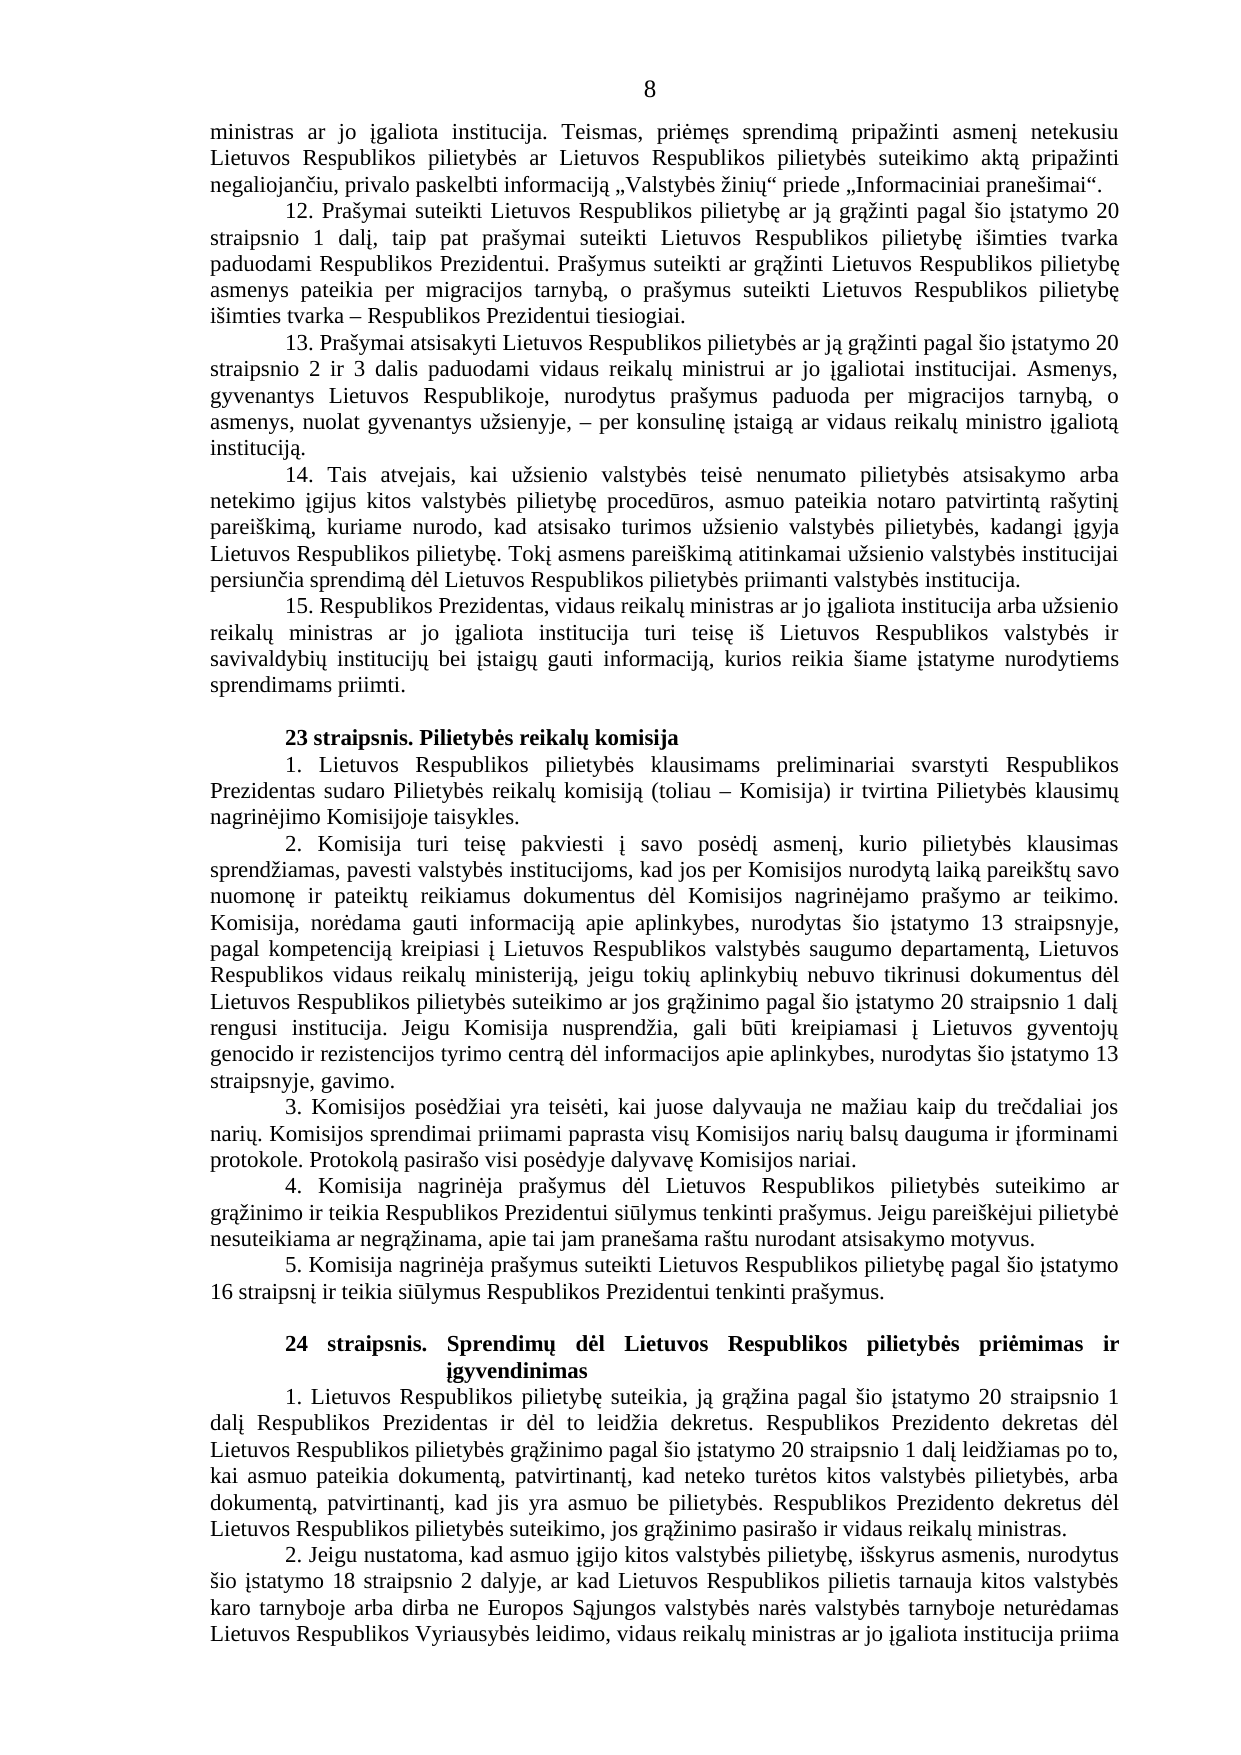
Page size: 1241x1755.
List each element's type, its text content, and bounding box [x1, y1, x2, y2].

text 14. Tais atvejais, kai užsienio valstybės teisė nenumato pilietybės atsisakymo arba netekimo įgijus kitos valstybės pilietybę procedūros, asmuo pateikia notaro patvirtintą rašytinį pareiškimą, kuriame nurodo, kad atsisako turimos užsienio valstybės pilietybės, kadangi įgyja Lietuvos Respublikos pilietybę. Tokį asmens pareiškimą atitinkamai užsienio valstybės institucijai persiunčia sprendimą dėl Lietuvos Respublikos pilietybės priimanti valstybės institucija. [210, 461, 1120, 592]
text 4. Komisija nagrinėja prašymus dėl Lietuvos Respublikos pilietybės suteikimo ar grąžinimo ir teikia Respublikos Prezidentui siūlymus tenkinti prašymus. Jeigu pareiškėjui pilietybė nesuteikiama ar negrąžinama, apie tai jam pranešama raštu nurodant atsisakymo motyvus. [210, 1172, 1120, 1251]
text 23 straipsnis. Pilietybės reikalų komisija [210, 724, 1120, 751]
text 5. Komisija nagrinėja prašymus suteikti Lietuvos Respublikos pilietybę pagal šio įstatymo 16 straipsnį ir teikia siūlymus Respublikos Prezidentui tenkinti prašymus. [210, 1251, 1120, 1304]
text 15. Respublikos Prezidentas, vidaus reikalų ministras ar jo įgaliota institucija arba užsienio reikalų ministras ar jo įgaliota institucija turi teisę iš Lietuvos Respublikos valstybės ir savivaldybių institucijų bei įstaigų gauti informaciją, kurios reikia šiame įstatyme nurodytiems sprendimams priimti. [210, 592, 1120, 698]
text 2. Jeigu nustatoma, kad asmuo įgijo kitos valstybės pilietybę, išskyrus asmenis, nurodytus šio įstatymo 18 straipsnio 2 dalyje, ar kad Lietuvos Respublikos pilietis tarnauja kitos valstybės karo tarnyboje arba dirba ne Europos Sąjungos valstybės narės valstybės tarnyboje neturėdamas Lietuvos Respublikos Vyriausybės leidimo, vidaus reikalų ministras ar jo įgaliota institucija priima [210, 1541, 1120, 1647]
text 1. Lietuvos Respublikos pilietybę suteikia, ją grąžina pagal šio įstatymo 20 straipsnio 1 dalį Respublikos Prezidentas ir dėl to leidžia dekretus. Respublikos Prezidento dekretas dėl Lietuvos Respublikos pilietybės grąžinimo pagal šio įstatymo 20 straipsnio 1 dalį leidžiamas po to, kai asmuo pateikia dokumentą, patvirtinantį, kad neteko turėtos kitos valstybės pilietybės, arba dokumentą, patvirtinantį, kad jis yra asmuo be pilietybės. Respublikos Prezidento dekretus dėl Lietuvos Respublikos pilietybės suteikimo, jos grąžinimo pasirašo ir vidaus reikalų ministras. [210, 1383, 1120, 1541]
text 24 straipsnis. Sprendimų dėl Lietuvos Respublikos pilietybės priėmimas ir įgyvendinimas [285, 1330, 1120, 1383]
text 3. Komisijos posėdžiai yra teisėti, kai juose dalyvauja ne mažiau kaip du trečdaliai jos narių. Komisijos sprendimai priimami paprasta visų Komisijos narių balsų dauguma ir įforminami protokole. Protokolą pasirašo visi posėdyje dalyvavę Komisijos nariai. [210, 1093, 1120, 1172]
text 12. Prašymai suteikti Lietuvos Respublikos pilietybę ar ją grąžinti pagal šio įstatymo 20 straipsnio 1 dalį, taip pat prašymai suteikti Lietuvos Respublikos pilietybę išimties tvarka paduodami Respublikos Prezidentui. Prašymus suteikti ar grąžinti Lietuvos Respublikos pilietybę asmenys pateikia per migracijos tarnybą, o prašymus suteikti Lietuvos Respublikos pilietybę išimties tvarka – Respublikos Prezidentui tiesiogiai. [210, 197, 1120, 329]
text 2. Komisija turi teisę pakviesti į savo posėdį asmenį, kurio pilietybės klausimas sprendžiamas, pavesti valstybės institucijoms, kad jos per Komisijos nurodytą laiką pareikštų savo nuomonę ir pateiktų reikiamus dokumentus dėl Komisijos nagrinėjamo prašymo ar teikimo. Komisija, norėdama gauti informaciją apie aplinkybes, nurodytas šio įstatymo 13 straipsnyje, pagal kompetenciją kreipiasi į Lietuvos Respublikos valstybės saugumo departamentą, Lietuvos Respublikos vidaus reikalų ministeriją, jeigu tokių aplinkybių nebuvo tikrinusi dokumentus dėl Lietuvos Respublikos pilietybės suteikimo ar jos grąžinimo pagal šio įstatymo 20 straipsnio 1 dalį rengusi institucija. Jeigu Komisija nusprendžia, gali būti kreipiamasi į Lietuvos gyventojų genocido ir rezistencijos tyrimo centrą dėl informacijos apie aplinkybes, nurodytas šio įstatymo 13 straipsnyje, gavimo. [210, 830, 1120, 1093]
text 13. Prašymai atsisakyti Lietuvos Respublikos pilietybės ar ją grąžinti pagal šio įstatymo 20 straipsnio 2 ir 3 dalis paduodami vidaus reikalų ministrui ar jo įgaliotai institucijai. Asmenys, gyvenantys Lietuvos Respublikoje, nurodytus prašymus paduoda per migracijos tarnybą, o asmenys, nuolat gyvenantys užsienyje, – per konsulinę įstaigą ar vidaus reikalų ministro įgaliotą instituciją. [210, 329, 1120, 461]
text ministras ar jo įgaliota institucija. Teismas, priėmęs sprendimą pripažinti asmenį netekusiu Lietuvos Respublikos pilietybės ar Lietuvos Respublikos pilietybės suteikimo aktą pripažinti negaliojančiu, privalo paskelbti informaciją „Valstybės žinių“ priede „Informaciniai pranešimai“. [210, 118, 1120, 197]
text 1. Lietuvos Respublikos pilietybės klausimams preliminariai svarstyti Respublikos Prezidentas sudaro Pilietybės reikalų komisiją (toliau – Komisija) ir tvirtina Pilietybės klausimų nagrinėjimo Komisijoje taisykles. [210, 751, 1120, 830]
